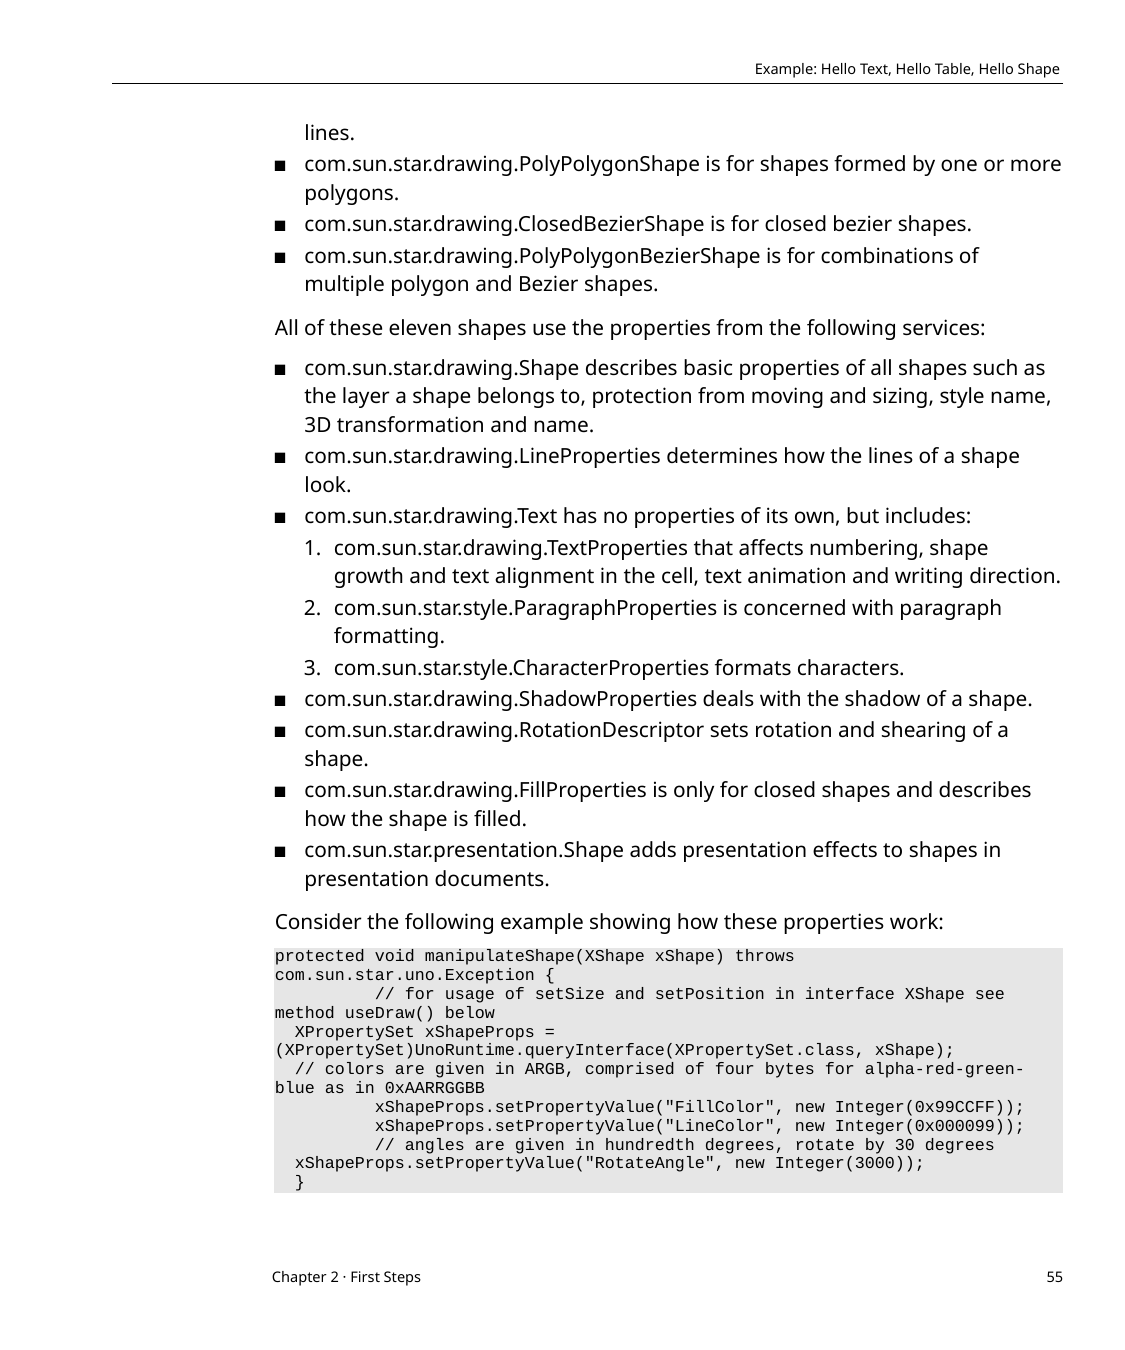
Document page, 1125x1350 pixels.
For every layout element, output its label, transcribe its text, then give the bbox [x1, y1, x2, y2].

list com.sun.star.style.CharacterProperties formats characters. [304, 653, 1063, 681]
list com.sun.star.drawing.Shape describes basic properties of all shapes such as the layer a shape belongs to, protection from moving and sizing, style name, 3D transformation and name. [274, 353, 1063, 438]
list com.sun.star.drawing.FillProperties is only for closed shapes and describes how the shape is filled. [274, 776, 1063, 832]
list com.sun.star.drawing.ClosedBezierShape is for closed bezier shapes. [274, 209, 1063, 238]
list com.sun.star.drawing.Text has no properties of its own, but includes: [274, 501, 1063, 530]
list com.sun.star.drawing.ShadowProperties deals with the shadow of a shape. [274, 684, 1063, 713]
list com.sun.star.drawing.PolyPolygonShape is for shapes formed by one or more polygons. [274, 149, 1063, 206]
list com.sun.star.drawing.RotationDescriptor sets rotation and shearing of a shape. [274, 716, 1063, 772]
list com.sun.star.style.ParagraphProperties is concerned with paragraph formatting. [304, 593, 1063, 650]
list com.sun.star.drawing.LineProperties determines how the lines of a shape look. [274, 442, 1063, 498]
text Consider the following example showing how these properties work: [274, 907, 1063, 936]
list com.sun.star.drawing.TextProperties that affects numbering, shape growth and text alignment in the cell, text animation and writing direction. [304, 533, 1063, 590]
text protected void manipulateShape(XShape xShape) throws com.sun.star.uno.Exception { // for usage of setSize and setPosition in interface XShape see method useDraw() below XPropertySet xShapeProps = (XPropertySet)UnoRuntime.queryInterface(XPropertySet.class, xShape); // colors are given in ARGB, comprised of four bytes for alpha-red-green-blue as in 0xAARRGGBB xShapeProps.setPropertyValue("FillColor", new Integer(0x99CCFF)); xShapeProps.setPropertyValue("LineColor", new Integer(0x000099)); // angles are given in hundredth degrees, rotate by 30 degrees xShapeProps.setPropertyValue("RotateAngle", new Integer(3000)); } [274, 948, 1063, 1193]
text All of these eleven shapes use the properties from the following services: [274, 313, 1063, 341]
list com.sun.star.presentation.Shape adds presentation effects to shapes in presentation documents. [274, 835, 1063, 892]
list com.sun.star.drawing.PolyPolygonBezierShape is for combinations of multiple polygon and Bezier shapes. [274, 241, 1063, 298]
list lines. [274, 118, 1063, 147]
